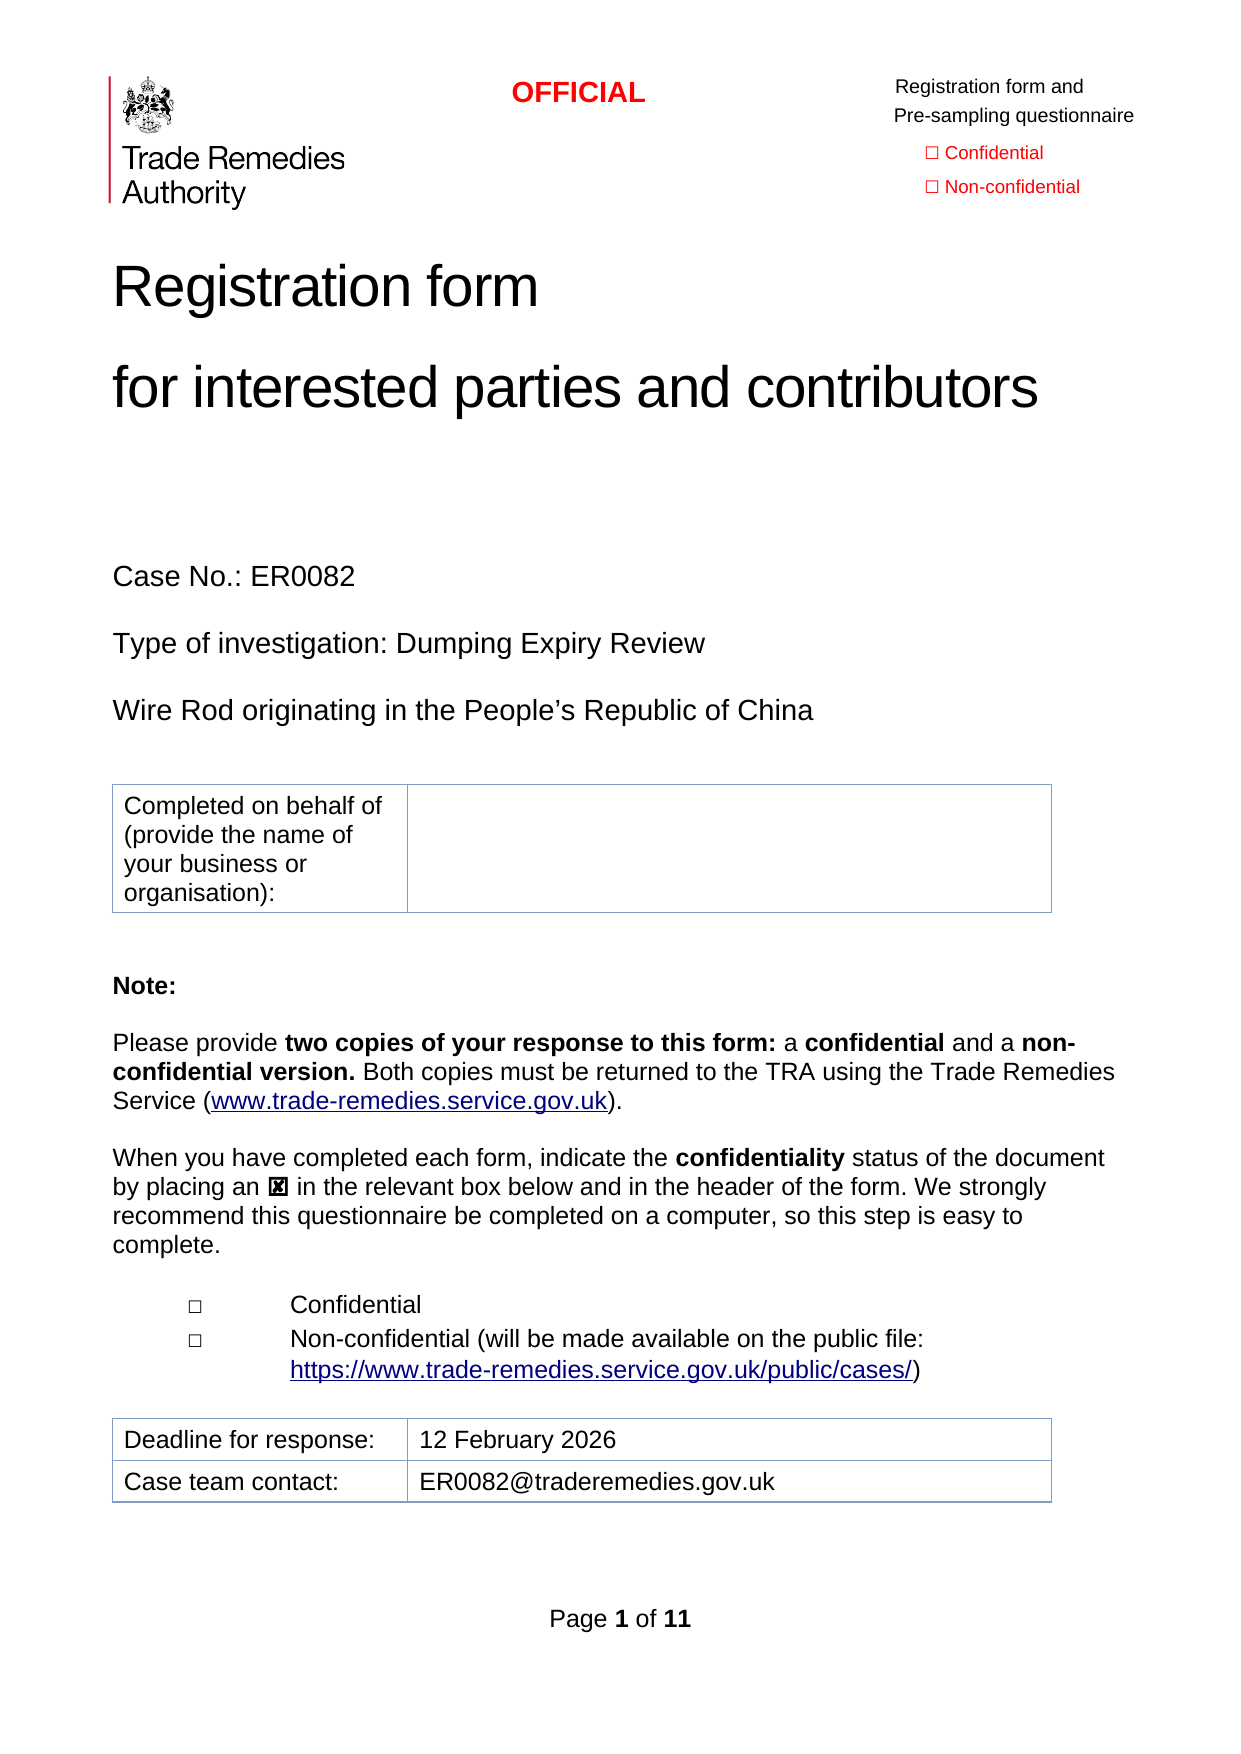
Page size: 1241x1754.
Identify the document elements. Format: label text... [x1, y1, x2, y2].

text Wire Rod originating in the People’s Republic of China [112, 693, 1128, 727]
text Note: [112, 971, 1128, 999]
table_header [408, 785, 1051, 912]
title Registration form for interested parties and contributors [112, 252, 1128, 420]
text ☐ Non-confidential (will be made available on the public file: https://www.trade-remedies.service.gov.uk/public/cases/) [187, 1321, 1128, 1384]
table_header 12 February 2026 [408, 1419, 1051, 1460]
table_cell Case team contact: [113, 1461, 407, 1501]
text ☐ Confidential [187, 1287, 1128, 1321]
table_cell ER0082@traderemedies.gov.uk [408, 1461, 1051, 1501]
table_header Completed on behalf of (provide the name of your business or organisation): [113, 785, 407, 912]
table_header Deadline for response: [113, 1419, 407, 1460]
text When you have completed each form, indicate the confidentiality status of the document by placing an  in the relevant box below and in the header of the form. We strongly recommend this questionnaire be completed on a computer, so this step is easy to complete. [112, 1143, 1128, 1258]
text Case No.: ER0082 [112, 559, 1128, 593]
text Please provide two copies of your response to this form: a confidential and a non-confidential version. Both copies must be returned to the TRA using the Trade Remedies Service (www.trade-remedies.service.gov.uk). [112, 1028, 1128, 1114]
text Type of investigation: Dumping Expiry Review [112, 626, 1128, 660]
